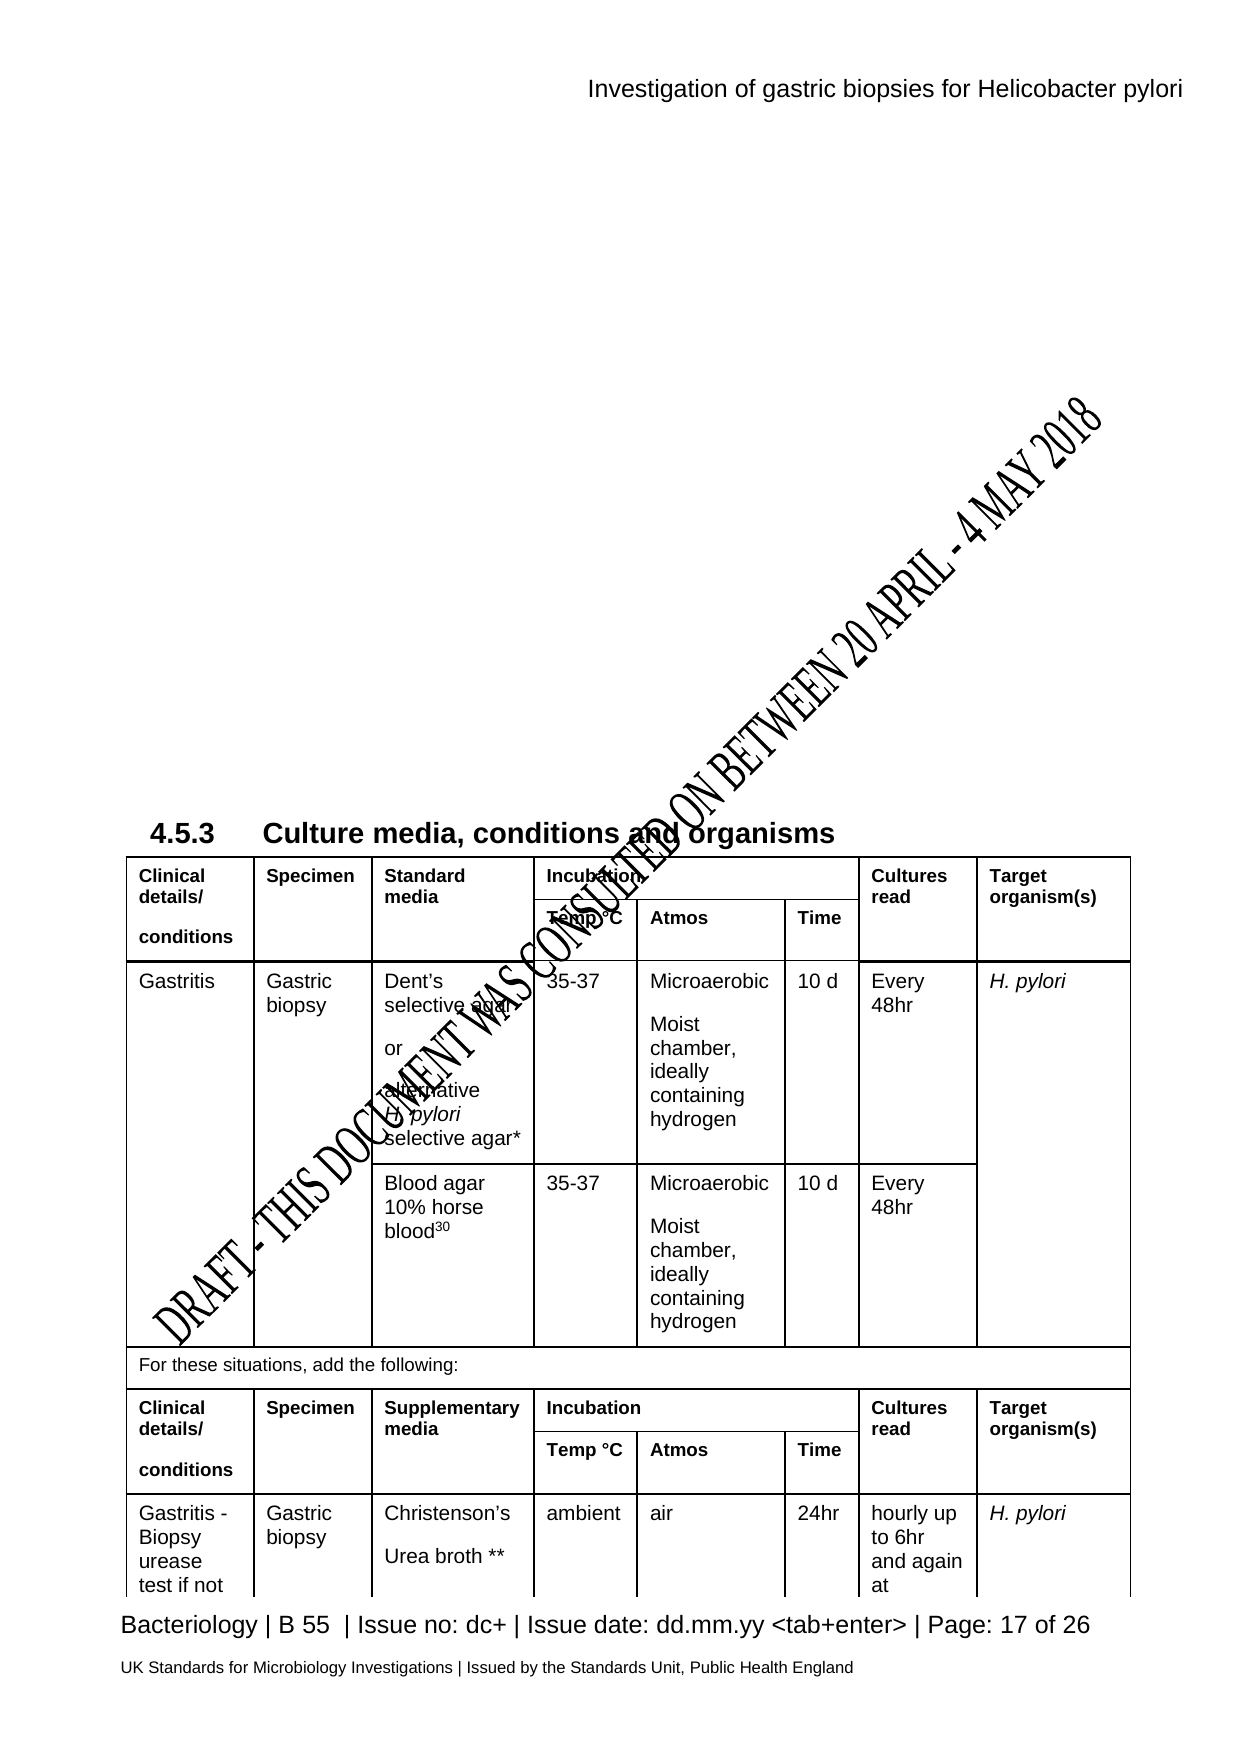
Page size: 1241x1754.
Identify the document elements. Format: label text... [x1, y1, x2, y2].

table_cell Every 48hr [860, 1165, 976, 1346]
table_cell 10 d [786, 1165, 858, 1346]
table_cell 35-37 [535, 961, 636, 1162]
table_cell Every 48hr [860, 963, 976, 1162]
table_header Incubation [627, 858, 858, 898]
table_cell Time [786, 900, 858, 960]
table_cell Gastric biopsy [255, 963, 371, 1346]
table_cell Christenson’s Urea broth ** [373, 1495, 533, 1597]
table_cell Supplementary media [373, 1390, 533, 1492]
table_cell Atmos [638, 900, 784, 960]
table_cell Dent’s selective agar or alternative H. pylori selective agar* [373, 963, 533, 1162]
table_cell Clinical details/ conditions [127, 1390, 253, 1492]
table_cell hourly up to 6hr and again at [860, 1495, 976, 1597]
table_cell Microaerobic Moist chamber, ideally containing hydrogen [638, 1165, 784, 1346]
table_cell air [638, 1495, 784, 1597]
table_cell Specimen [255, 1390, 371, 1492]
table_cell Temp °C [535, 900, 636, 960]
table_header Specimen [255, 858, 371, 960]
table_cell 10 d [786, 961, 858, 1162]
subtitle 4.5.3 Culture media, conditions and organisms [150, 816, 1106, 850]
table_cell For these situations, add the following: [127, 1348, 1130, 1388]
table_header Incubation [602, 876, 625, 898]
table_cell Incubation [535, 1390, 858, 1431]
table_cell H. pylori [978, 1495, 1130, 1597]
table_header Cultures read [860, 858, 976, 960]
table_cell Blood agar 10% horse blood30 [373, 1165, 533, 1346]
table_cell Gastric biopsy [255, 1495, 371, 1597]
table_header Incubation [535, 858, 634, 898]
table_header Clinical details/ conditions [127, 858, 253, 960]
table_cell Time [786, 1432, 858, 1492]
table_cell Target organism(s) [978, 1390, 1130, 1492]
table_cell Gastritis [127, 963, 253, 1346]
table_cell Microaerobic Moist chamber, ideally containing hydrogen [638, 961, 784, 1162]
table_cell 24hr [786, 1495, 858, 1597]
table_cell Temp °C [535, 1432, 636, 1492]
table_cell Gastritis - Biopsy urease test if not [127, 1495, 253, 1597]
table_header Target organism(s) [978, 858, 1130, 960]
table_header Standard media [373, 858, 533, 960]
table_cell ambient [535, 1495, 636, 1597]
table_cell 35-37 [535, 1165, 636, 1346]
table_cell Cultures read [860, 1390, 976, 1492]
table_cell Atmos [638, 1432, 784, 1492]
table_cell H. pylori [978, 963, 1130, 1346]
